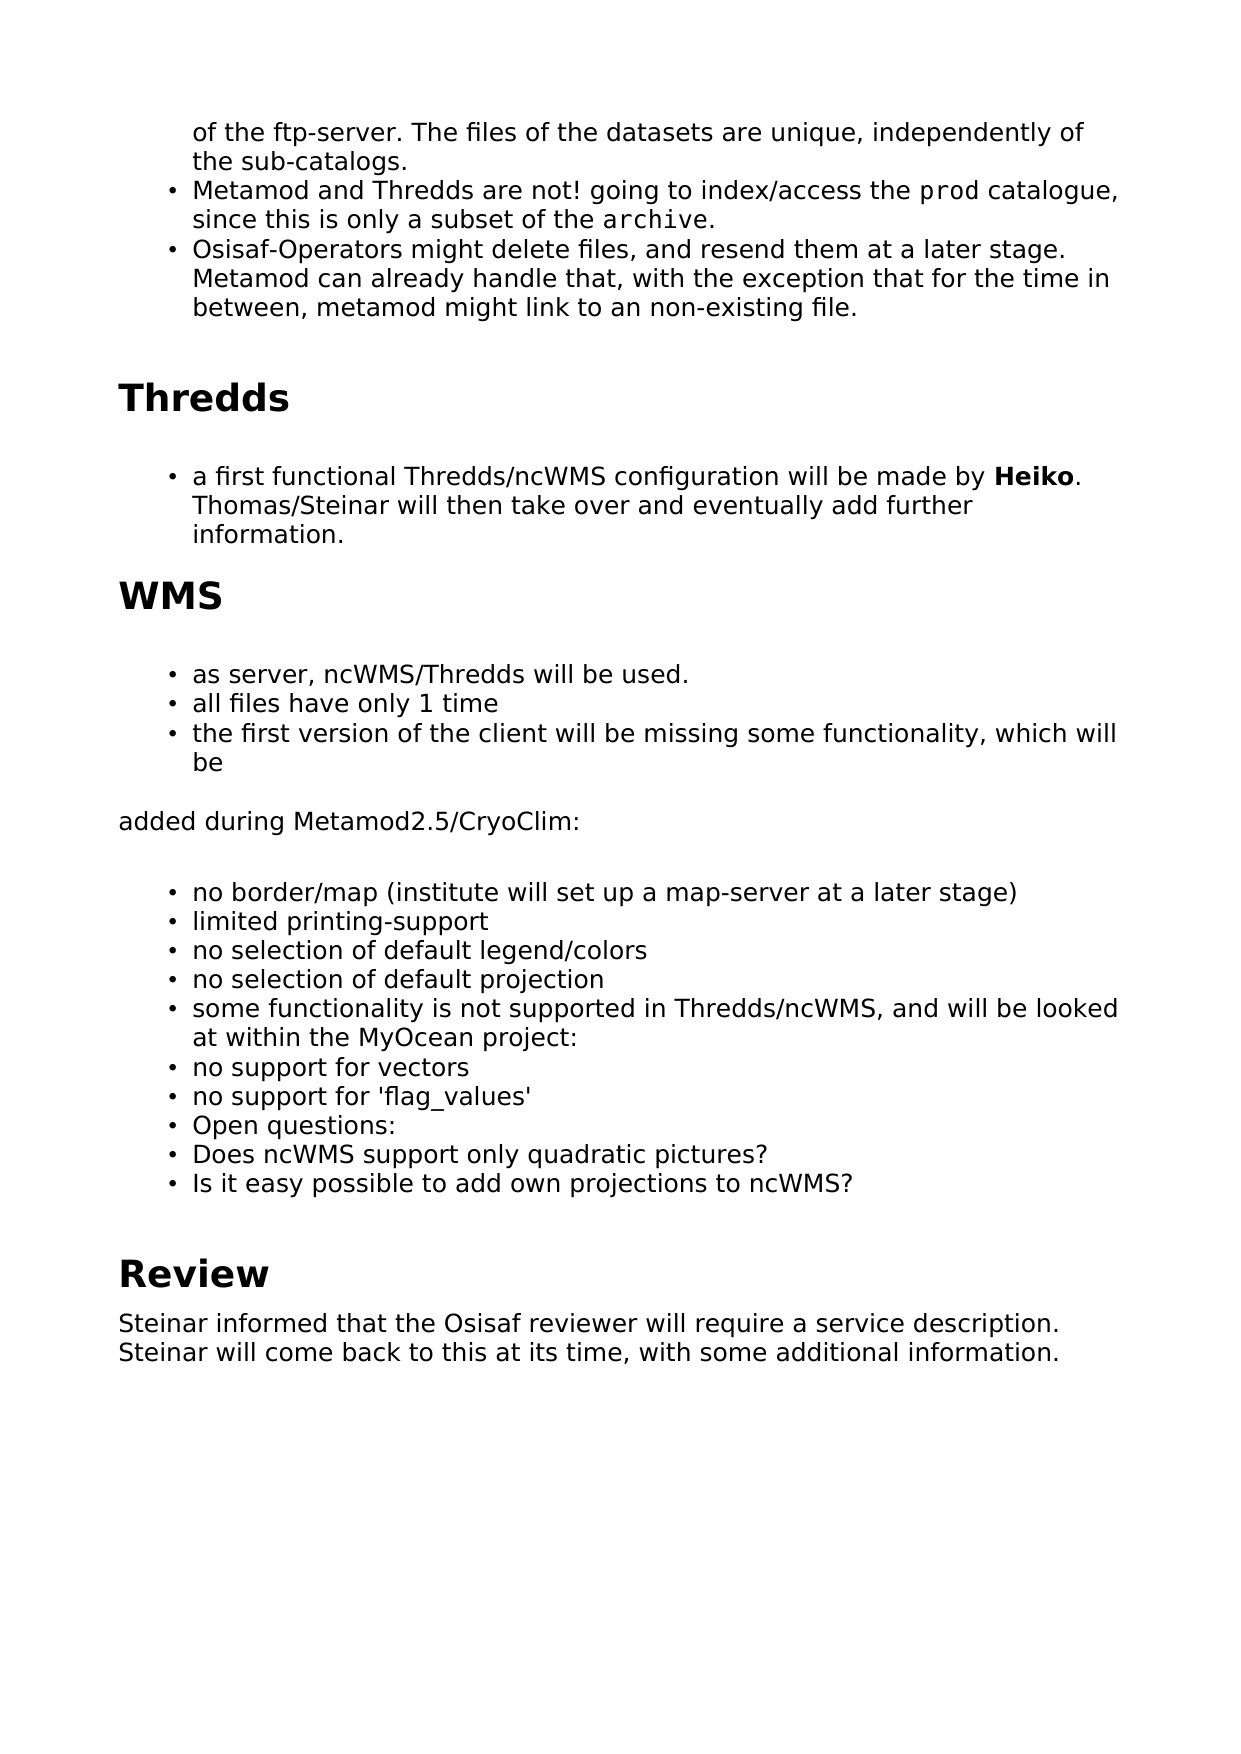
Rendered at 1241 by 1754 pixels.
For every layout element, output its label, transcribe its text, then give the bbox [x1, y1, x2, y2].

list all files have only 1 time [177, 690, 1122, 719]
list limited printing-support [177, 907, 1122, 936]
list as server, ncWMS/Thredds will be used. [177, 661, 1122, 690]
subtitle WMS [118, 575, 1122, 618]
list Metamod and Thredds are not! going to index/access the prod catalogue, since this is only a subset of the archive. [177, 176, 1122, 235]
list no support for vectors [177, 1053, 1122, 1082]
list no selection of default projection [177, 965, 1122, 994]
subtitle Review [118, 1253, 1122, 1297]
list some functionality is not supported in Thredds/ncWMS, and will be looked at within the MyOcean project: [177, 994, 1122, 1053]
list no selection of default legend/colors [177, 936, 1122, 965]
list Open questions: [177, 1111, 1122, 1140]
subtitle Thredds [118, 377, 1122, 420]
list no border/map (institute will set up a map-server at a later stage) [177, 878, 1122, 907]
text added during Metamod2.5/CryoClim: [118, 807, 1122, 836]
list Osisaf-Operators might delete files, and resend them at a later stage. Metamod can already handle that, with the exception that for the time in between, metamod might link to an non-existing file. [177, 235, 1122, 322]
list no support for 'flag_values' [177, 1082, 1122, 1111]
list a first functional Thredds/ncWMS configuration will be made by Heiko. Thomas/Steinar will then take over and eventually add further information. [177, 462, 1122, 550]
list Is it easy possible to add own projections to ncWMS? [177, 1169, 1122, 1199]
list Does ncWMS support only quadratic pictures? [177, 1140, 1122, 1169]
text Steinar informed that the Osisaf reviewer will require a service description. Steinar will come back to this at its time, with some additional information. [118, 1309, 1122, 1368]
list the first version of the client will be missing some functionality, which will be [177, 719, 1122, 777]
list of the ftp-server. The files of the datasets are unique, independently of the sub-catalogs. [177, 118, 1122, 176]
